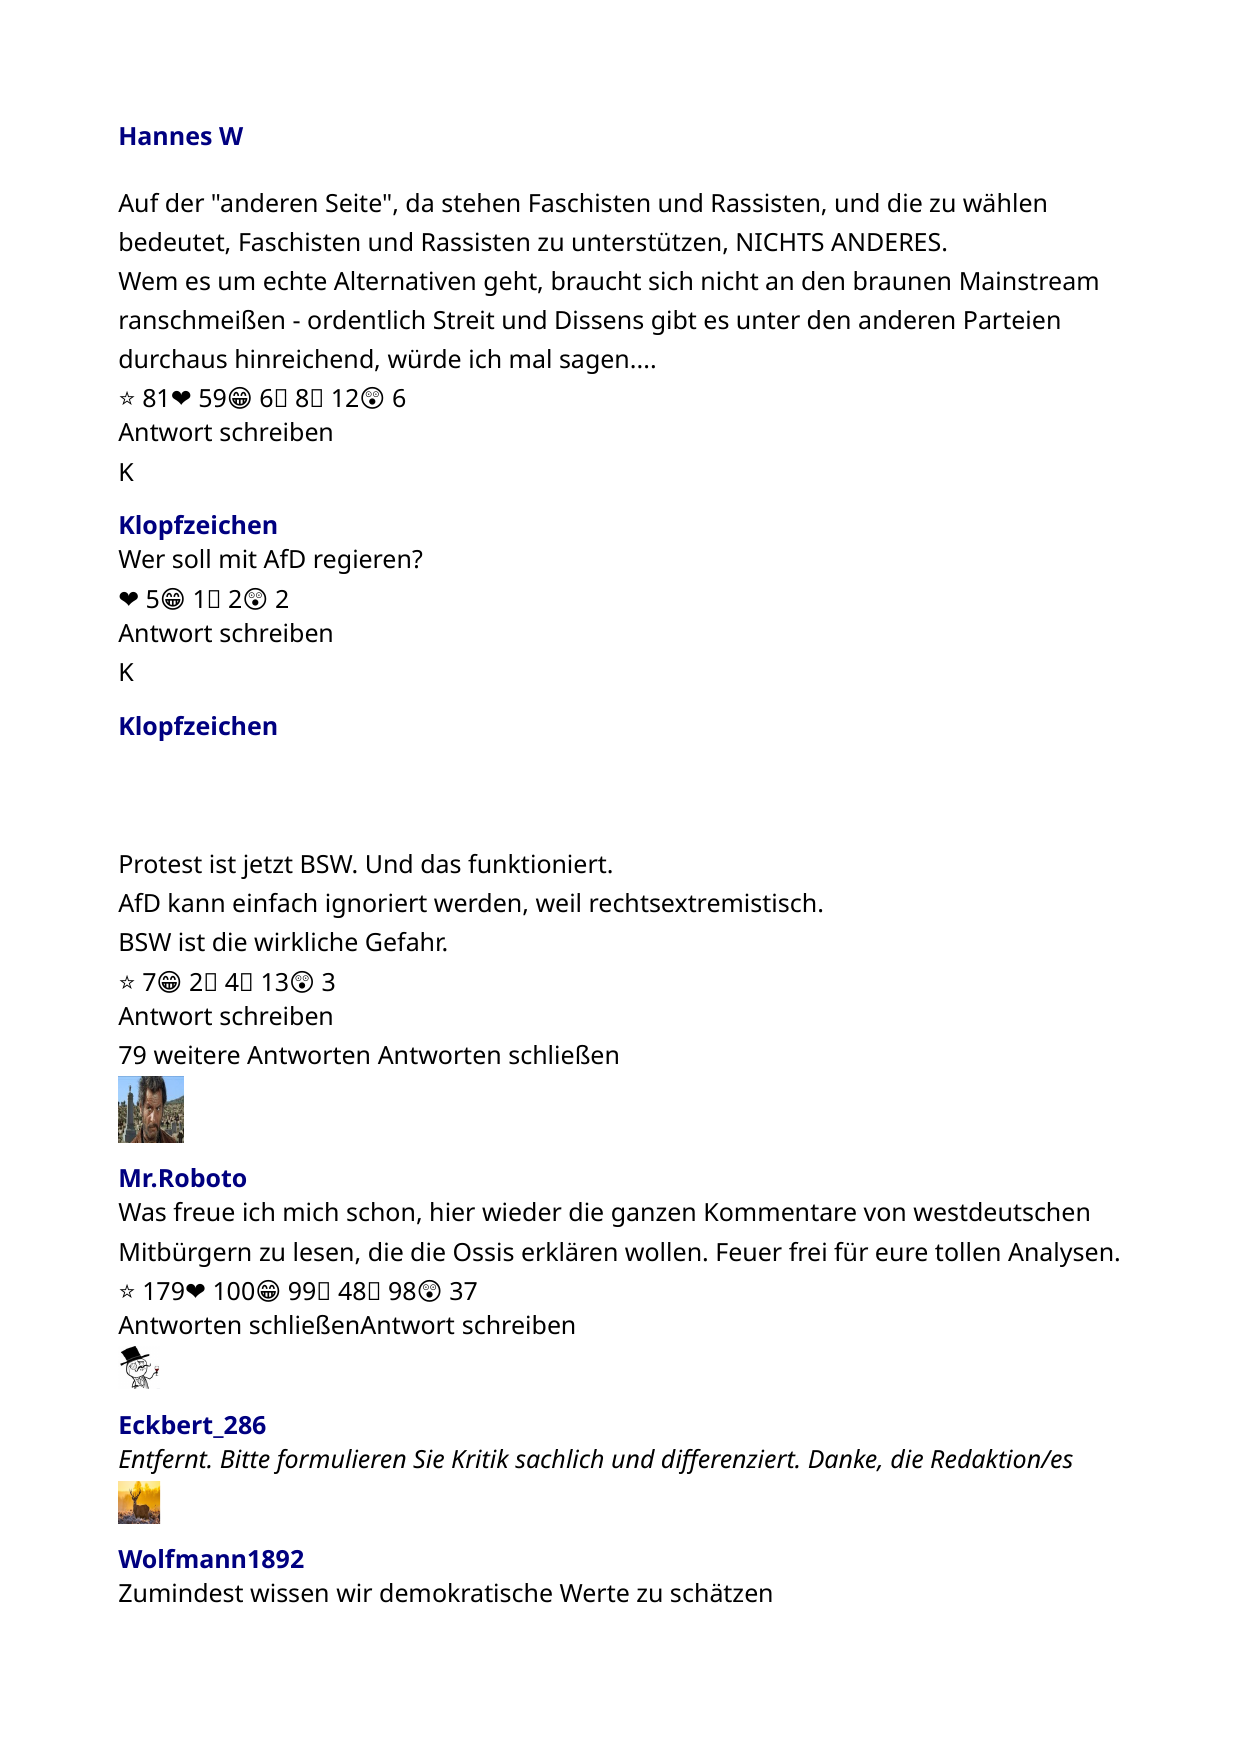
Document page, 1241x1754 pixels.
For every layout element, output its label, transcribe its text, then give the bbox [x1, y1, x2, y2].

text Auf der "anderen Seite", da stehen Faschisten und Rassisten, und die zu wählen bedeutet, Faschisten und Rassisten zu unterstützen, NICHTS ANDERES. [118, 185, 1122, 258]
text BSW ist die wirkliche Gefahr. [118, 925, 1122, 959]
picture [118, 1346, 161, 1389]
subtitle Hannes W [118, 118, 1122, 152]
subtitle Wolfmann1892 [118, 1542, 1122, 1576]
text ⭐️ 81❤️ 59😁 6🙁 8🤨 12😲 6 [118, 381, 1122, 415]
text Protest ist jetzt BSW. Und das funktioniert. [118, 847, 1122, 881]
text AfD kann einfach ignoriert werden, weil rechtsextremistisch. [118, 886, 1122, 920]
text ⭐️ 7😁 2🙁 4🤨 13😲 3 [118, 964, 1122, 998]
subtitle Mr.Roboto [118, 1161, 1122, 1195]
text Antwort schreiben [118, 998, 1122, 1032]
text ⭐️ 179❤️ 100😁 99🙁 48🤨 98😲 37 [118, 1273, 1122, 1307]
text K [118, 654, 1122, 688]
text Was freue ich mich schon, hier wieder die ganzen Kommentare von westdeutschen Mitbürgern zu lesen, die die Ossis erklären wollen. Feuer frei für eure tollen Analysen. [118, 1195, 1122, 1268]
subtitle Klopfzeichen [118, 708, 1122, 742]
text 79 weitere Antworten Antworten schließen [118, 1037, 1122, 1071]
subtitle Eckbert_286 [118, 1408, 1122, 1442]
text Antworten schließenAntwort schreiben [118, 1307, 1122, 1342]
picture [118, 1481, 161, 1524]
text Zumindest wissen wir demokratische Werte zu schätzen [118, 1576, 1122, 1610]
text Entfernt. Bitte formulieren Sie Kritik sachlich und differenziert. Danke, die Redaktion/es [118, 1442, 1122, 1476]
text K [118, 454, 1122, 488]
text Wer soll mit AfD regieren? [118, 542, 1122, 576]
text ❤️ 5😁 1🤨 2😲 2 [118, 581, 1122, 615]
picture [118, 1076, 184, 1143]
text Antwort schreiben [118, 615, 1122, 649]
subtitle Klopfzeichen [118, 508, 1122, 542]
text Antwort schreiben [118, 415, 1122, 449]
text Wem es um echte Alternativen geht, braucht sich nicht an den braunen Mainstream ranschmeißen - ordentlich Streit und Dissens gibt es unter den anderen Parteien durchaus hinreichend, würde ich mal sagen.... [118, 263, 1122, 376]
